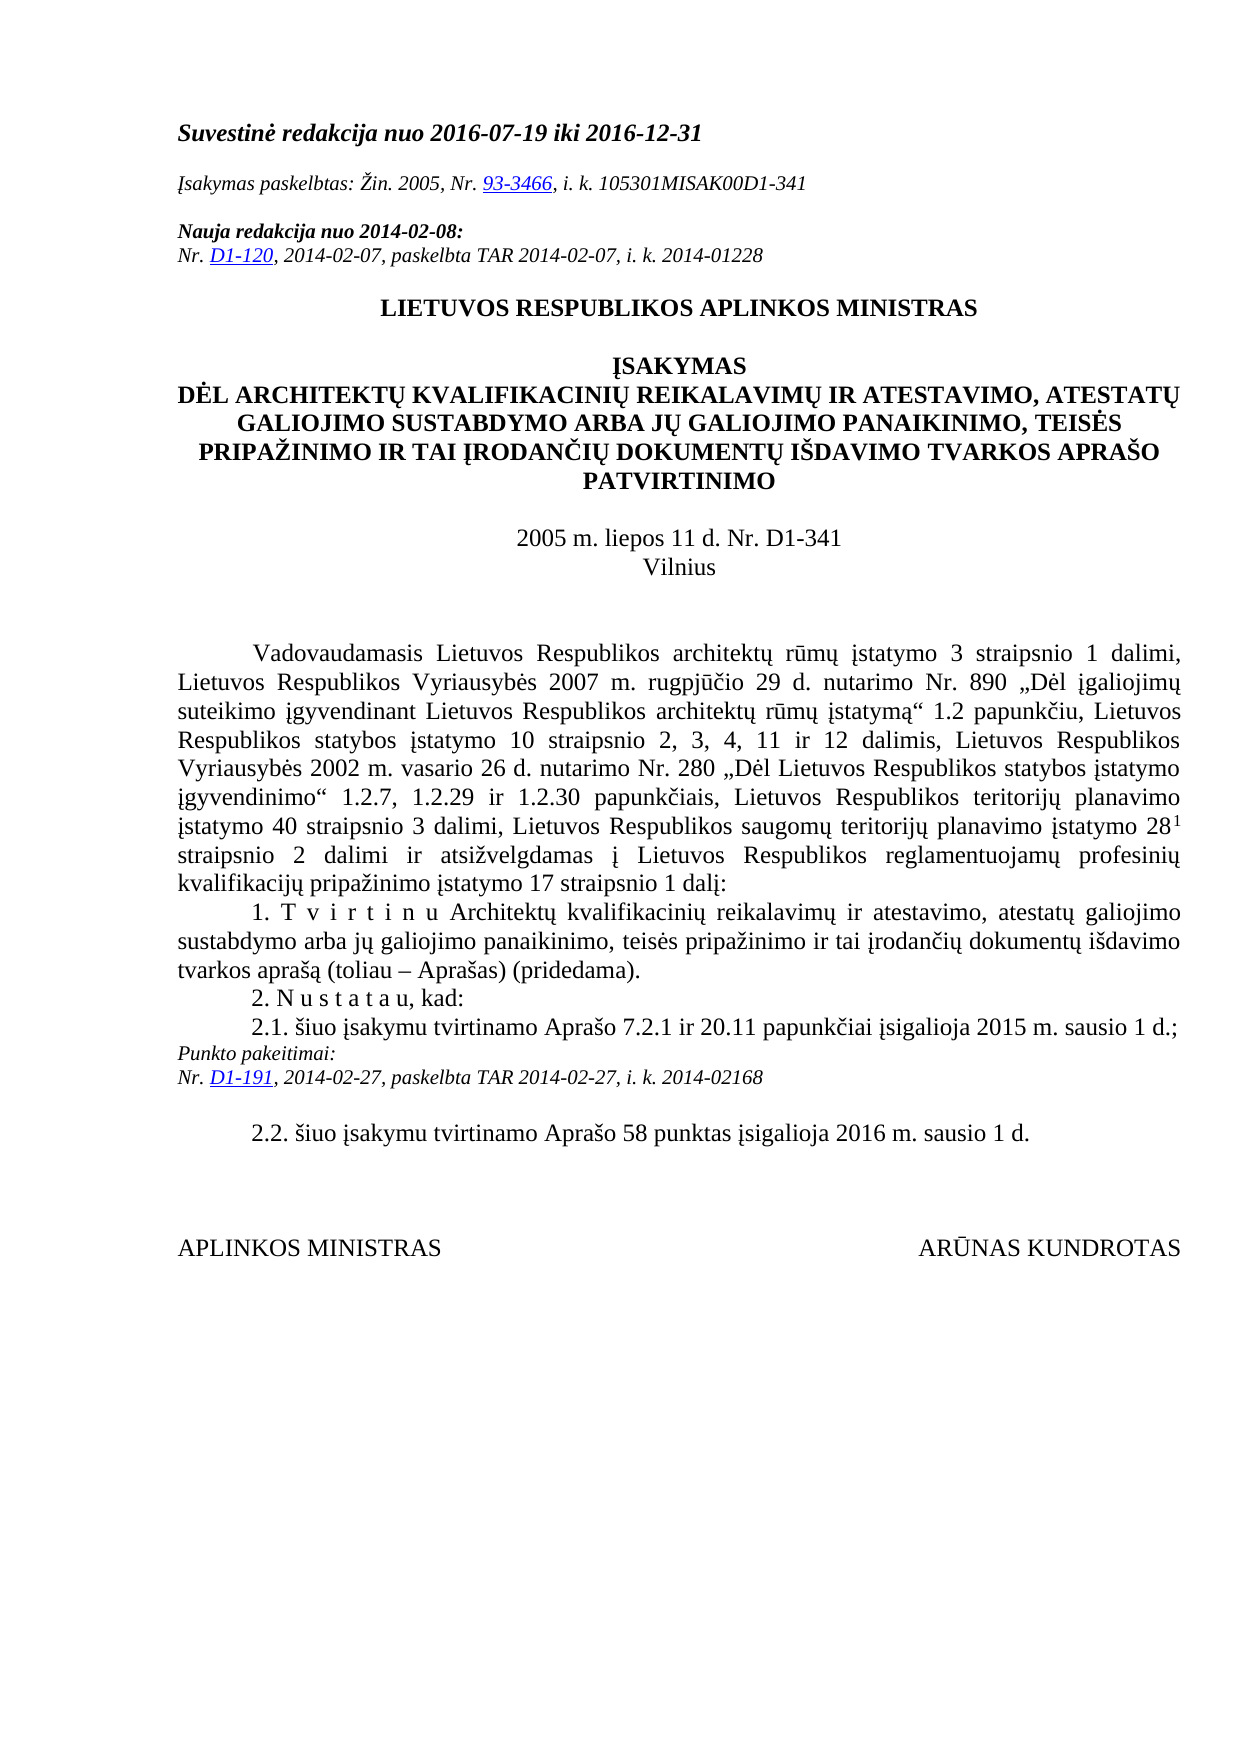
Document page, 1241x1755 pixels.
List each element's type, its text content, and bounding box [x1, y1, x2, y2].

text Nr. D1-191, 2014-02-27, paskelbta TAR 2014-02-27, i. k. 2014-02168 [177, 1065, 1181, 1089]
text LIETUVOS RESPUBLIKOS APLINKOS MINISTRAS [177, 293, 1181, 322]
text Įsakymas paskelbtas: Žin. 2005, Nr. 93-3466, i. k. 105301MISAK00D1-341 [177, 171, 1181, 195]
text Nr. D1-120, 2014-02-07, paskelbta TAR 2014-02-07, i. k. 2014-01228 [177, 243, 1181, 267]
text Punkto pakeitimai: [177, 1041, 1181, 1065]
text 2.1. šiuo įsakymu tvirtinamo Aprašo 7.2.1 ir 20.11 papunkčiai įsigalioja 2015 m. sausio 1 d.; [177, 1012, 1181, 1041]
text Vadovaudamasis Lietuvos Respublikos architektų rūmų įstatymo 3 straipsnio 1 dalimi, Lietuvos Respublikos Vyriausybės 2007 m. rugpjūčio 29 d. nutarimo Nr. 890 „Dėl įgaliojimų suteikimo įgyvendinant Lietuvos Respublikos architektų rūmų įstatymą“ 1.2 papunkčiu, Lietuvos Respublikos statybos įstatymo 10 straipsnio 2, 3, 4, 11 ir 12 dalimis, Lietuvos Respublikos Vyriausybės 2002 m. vasario 26 d. nutarimo Nr. 280 „Dėl Lietuvos Respublikos statybos įstatymo įgyvendinimo“ 1.2.7, 1.2.29 ir 1.2.30 papunkčiais, Lietuvos Respublikos teritorijų planavimo įstatymo 40 straipsnio 3 dalimi, Lietuvos Respublikos saugomų teritorijų planavimo įstatymo 281 straipsnio 2 dalimi ir atsižvelgdamas į Lietuvos Respublikos reglamentuojamų profesinių kvalifikacijų pripažinimo įstatymo 17 straipsnio 1 dalį: [177, 638, 1181, 897]
text DĖL ARCHITEKTŲ KVALIFIKACINIŲ REIKALAVIMŲ IR ATESTAVIMO, ATESTATŲ GALIOJIMO SUSTABDYMO ARBA JŲ GALIOJIMO PANAIKINIMO, TEISĖS PRIPAŽINIMO IR TAI ĮRODANČIŲ DOKUMENTŲ IŠDAVIMO TVARKOS APRAŠO PATVIRTINIMO [177, 380, 1181, 495]
text APLINKOS MINISTRAS ARŪNAS KUNDROTAS [177, 1233, 1181, 1262]
text Vilnius [177, 552, 1181, 581]
text 2.2. šiuo įsakymu tvirtinamo Aprašo 58 punktas įsigalioja 2016 m. sausio 1 d. [177, 1118, 1181, 1147]
text 2. N u s t a t a u, kad: [177, 983, 1181, 1012]
text Suvestinė redakcija nuo 2016-07-19 iki 2016-12-31 [177, 118, 1181, 147]
text 2005 m. liepos 11 d. Nr. D1-341 [177, 523, 1181, 552]
text 1. T v i r t i n u Architektų kvalifikacinių reikalavimų ir atestavimo, atestatų galiojimo sustabdymo arba jų galiojimo panaikinimo, teisės pripažinimo ir tai įrodančių dokumentų išdavimo tvarkos aprašą (toliau – Aprašas) (pridedama). [177, 897, 1181, 983]
text ĮSAKYMAS [177, 351, 1181, 380]
text Nauja redakcija nuo 2014-02-08: [177, 219, 1181, 243]
